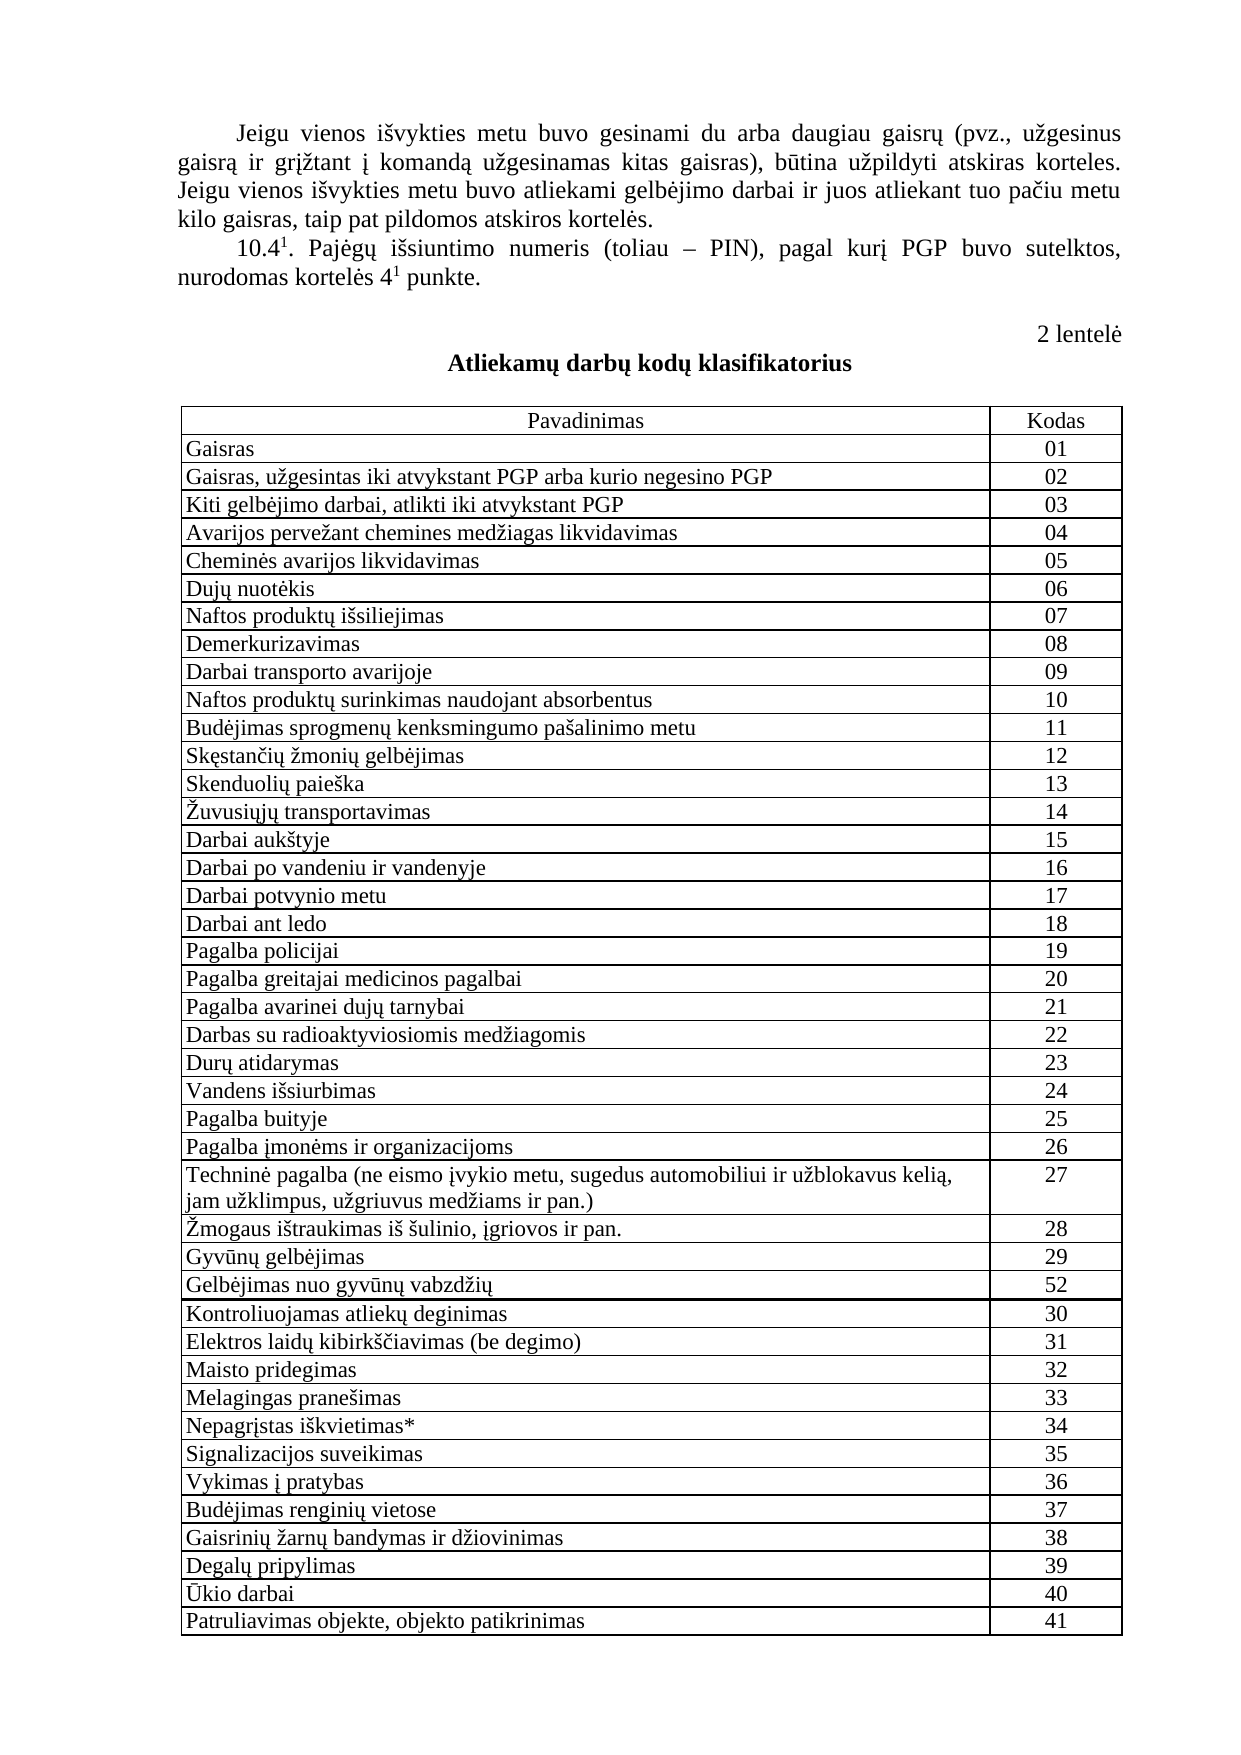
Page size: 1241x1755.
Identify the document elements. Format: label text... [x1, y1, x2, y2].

table_cell 38 [991, 1524, 1121, 1550]
table_cell Signalizacijos suveikimas [182, 1440, 989, 1466]
table_cell 41 [991, 1608, 1121, 1634]
table_cell 13 [991, 770, 1121, 796]
table_cell Gyvūnų gelbėjimas [182, 1243, 989, 1269]
table_cell Pagalba buityje [182, 1105, 989, 1131]
table_cell Darbai potvynio metu [182, 882, 989, 908]
table_cell Budėjimas sprogmenų kenksmingumo pašalinimo metu [182, 714, 989, 741]
text Atliekamų darbų kodų klasifikatorius [177, 348, 1122, 377]
table_cell Darbai po vandeniu ir vandenyje [182, 854, 989, 880]
table_cell Skenduolių paieška [182, 770, 989, 796]
table_cell 37 [991, 1496, 1121, 1522]
table_cell 03 [991, 491, 1121, 517]
table_cell 39 [991, 1552, 1121, 1578]
table_cell Darbai transporto avarijoje [182, 658, 989, 685]
table_cell Gaisras [182, 435, 989, 461]
table_cell Degalų pripylimas [182, 1552, 989, 1578]
table_cell 23 [991, 1049, 1121, 1076]
table_cell Pagalba policijai [182, 938, 989, 964]
table_cell Melagingas pranešimas [182, 1384, 989, 1411]
table_cell 28 [991, 1215, 1121, 1242]
text 10.41. Pajėgų išsiuntimo numeris (toliau – PIN), pagal kurį PGP buvo sutelktos, nurodomas kortelės 41 punkte. [177, 233, 1122, 291]
table_cell 33 [991, 1384, 1121, 1411]
table_cell 20 [991, 966, 1121, 992]
table_header Kodas [991, 407, 1121, 433]
table_cell Demerkurizavimas [182, 631, 989, 657]
table_cell Skęstančių žmonių gelbėjimas [182, 742, 989, 768]
table_cell Nepagrįstas iškvietimas* [182, 1412, 989, 1438]
table_cell 08 [991, 631, 1121, 657]
table_cell 10 [991, 686, 1121, 713]
table_cell Gelbėjimas nuo gyvūnų vabzdžių [182, 1271, 989, 1297]
table_cell 32 [991, 1356, 1121, 1383]
text 2 lentelė [177, 319, 1122, 348]
table_cell Pagalba greitajai medicinos pagalbai [182, 966, 989, 992]
table_cell 26 [991, 1133, 1121, 1159]
table_cell Pagalba įmonėms ir organizacijoms [182, 1133, 989, 1159]
table_cell Techninė pagalba (ne eismo įvykio metu, sugedus automobiliui ir užblokavus kelią, jam užklimpus, užgriuvus medžiams ir pan.) [182, 1161, 989, 1214]
table_cell 25 [991, 1105, 1121, 1131]
table_cell Cheminės avarijos likvidavimas [182, 547, 989, 573]
table_cell Darbai aukštyje [182, 826, 989, 852]
table_cell 27 [991, 1161, 1121, 1214]
table_cell 19 [991, 938, 1121, 964]
table_cell Kiti gelbėjimo darbai, atlikti iki atvykstant PGP [182, 491, 989, 517]
table_cell Durų atidarymas [182, 1049, 989, 1076]
table_cell Patruliavimas objekte, objekto patikrinimas [182, 1608, 989, 1634]
table_cell Ūkio darbai [182, 1580, 989, 1606]
table_cell 22 [991, 1021, 1121, 1048]
table_cell Naftos produktų išsiliejimas [182, 603, 989, 629]
table_cell 31 [991, 1328, 1121, 1355]
table_cell 21 [991, 993, 1121, 1020]
table_cell Budėjimas renginių vietose [182, 1496, 989, 1522]
table_cell 02 [991, 463, 1121, 489]
table_cell 34 [991, 1412, 1121, 1438]
table_cell 09 [991, 658, 1121, 685]
table_cell Darbai ant ledo [182, 910, 989, 936]
table_cell 24 [991, 1077, 1121, 1103]
table_cell Avarijos pervežant chemines medžiagas likvidavimas [182, 519, 989, 545]
table_cell 01 [991, 435, 1121, 461]
table_cell 07 [991, 603, 1121, 629]
table_cell 35 [991, 1440, 1121, 1466]
table_cell 11 [991, 714, 1121, 741]
table_cell Kontroliuojamas atliekų deginimas [182, 1301, 989, 1327]
table_cell 17 [991, 882, 1121, 908]
table_cell Gaisras, užgesintas iki atvykstant PGP arba kurio negesino PGP [182, 463, 989, 489]
text Jeigu vienos išvykties metu buvo gesinami du arba daugiau gaisrų (pvz., užgesinus gaisrą ir grįžtant į komandą užgesinamas kitas gaisras), būtina užpildyti atskiras korteles. Jeigu vienos išvykties metu buvo atliekami gelbėjimo darbai ir juos atliekant tuo pačiu metu kilo gaisras, taip pat pildomos atskiros kortelės. [177, 118, 1122, 233]
table_cell 18 [991, 910, 1121, 936]
table_cell Žuvusiųjų transportavimas [182, 798, 989, 824]
table_cell Dujų nuotėkis [182, 575, 989, 601]
table_cell 30 [991, 1301, 1121, 1327]
table_cell 16 [991, 854, 1121, 880]
table_cell 36 [991, 1468, 1121, 1494]
table_cell 29 [991, 1243, 1121, 1269]
table_cell 15 [991, 826, 1121, 852]
table_cell 12 [991, 742, 1121, 768]
table_cell 40 [991, 1580, 1121, 1606]
table_cell Vandens išsiurbimas [182, 1077, 989, 1103]
table_cell Maisto pridegimas [182, 1356, 989, 1383]
table_header Pavadinimas [182, 407, 989, 433]
table_cell Pagalba avarinei dujų tarnybai [182, 993, 989, 1020]
table_cell 14 [991, 798, 1121, 824]
table_cell 52 [991, 1271, 1121, 1297]
table_cell 05 [991, 547, 1121, 573]
table_cell Gaisrinių žarnų bandymas ir džiovinimas [182, 1524, 989, 1550]
table_cell Žmogaus ištraukimas iš šulinio, įgriovos ir pan. [182, 1215, 989, 1242]
table_cell Vykimas į pratybas [182, 1468, 989, 1494]
table_cell 06 [991, 575, 1121, 601]
table_cell Naftos produktų surinkimas naudojant absorbentus [182, 686, 989, 713]
table_cell Elektros laidų kibirkščiavimas (be degimo) [182, 1328, 989, 1355]
table_cell Darbas su radioaktyviosiomis medžiagomis [182, 1021, 989, 1048]
table_cell 04 [991, 519, 1121, 545]
